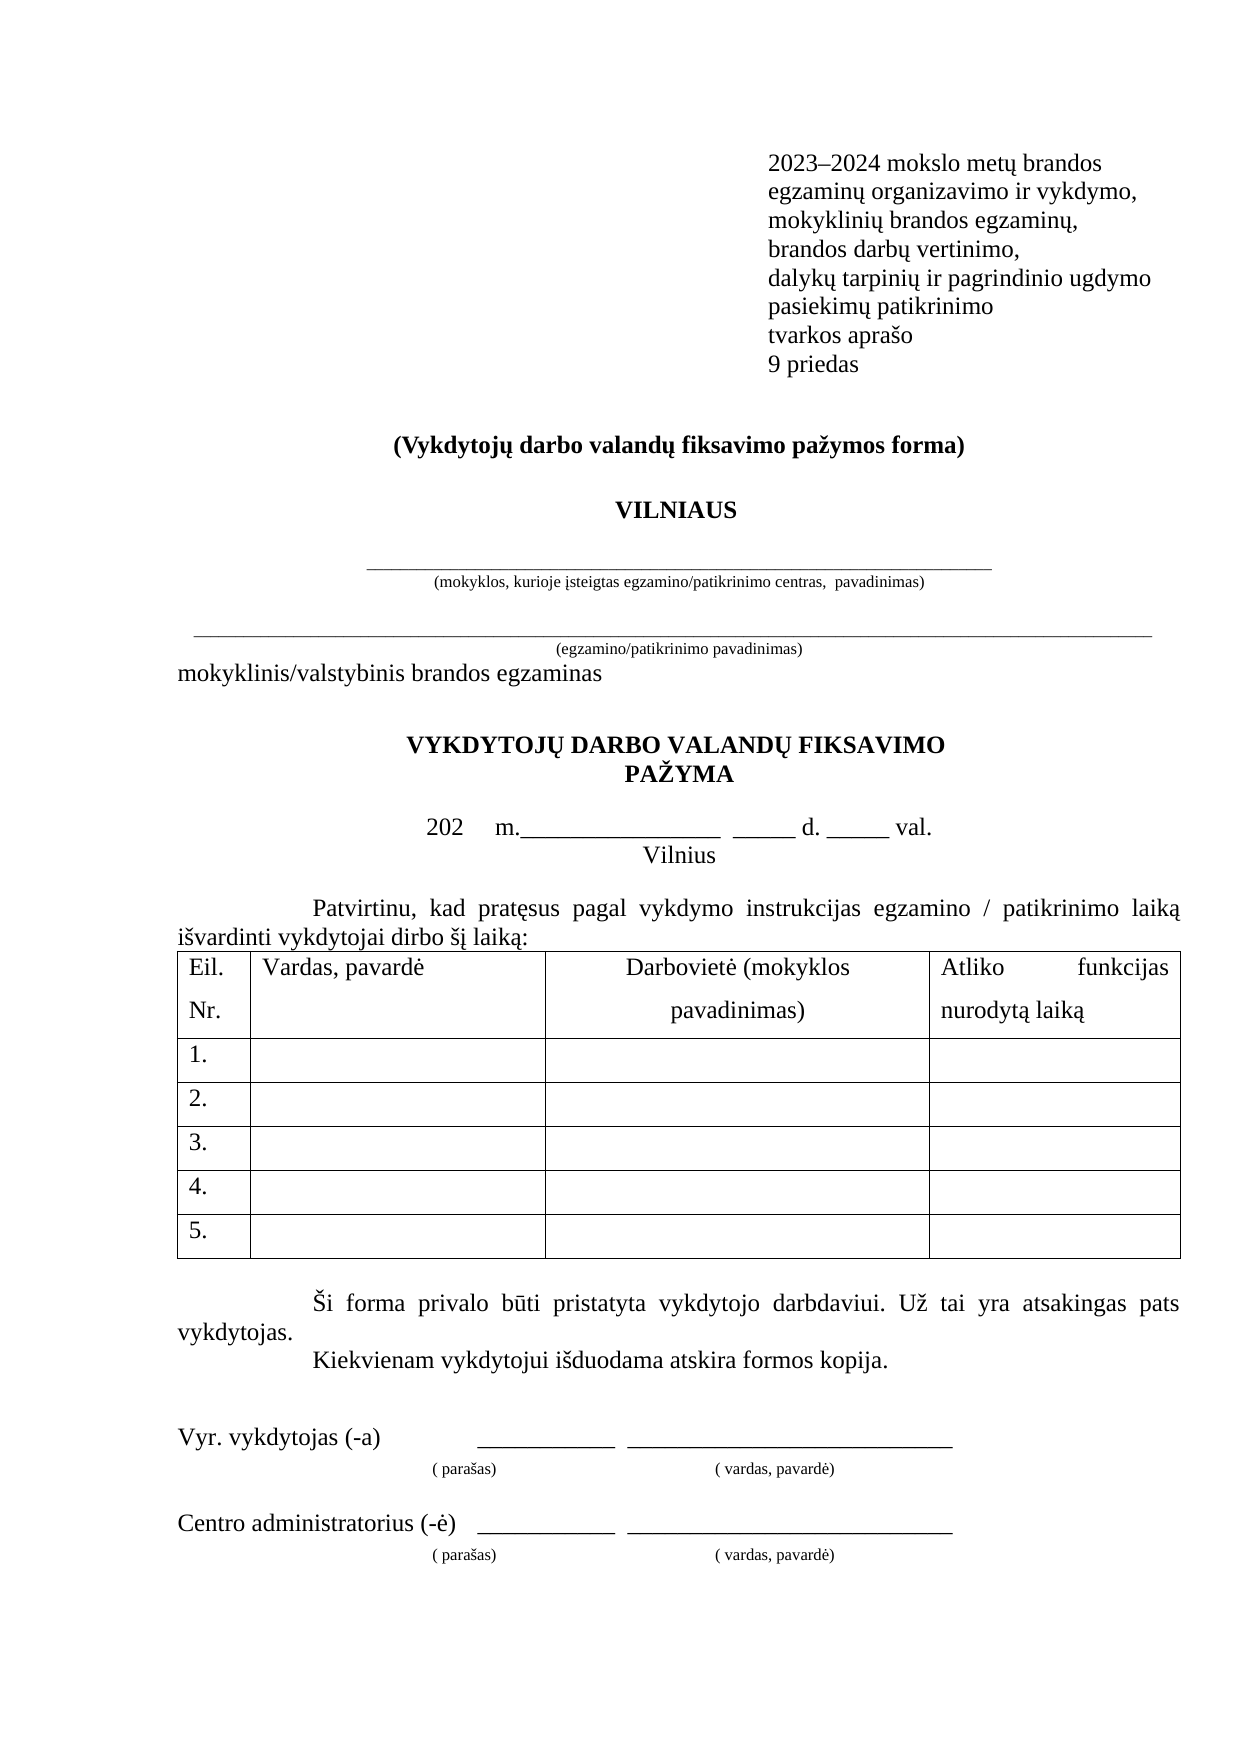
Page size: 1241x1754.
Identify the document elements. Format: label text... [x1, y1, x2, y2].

table_cell [251, 1171, 545, 1214]
table_cell [930, 1039, 1180, 1082]
table_cell 3. [178, 1127, 250, 1170]
table_cell [251, 1039, 545, 1082]
table_cell [251, 1215, 545, 1258]
table_cell 1. [178, 1039, 250, 1082]
table_cell [251, 1083, 545, 1126]
table_header Vardas, pavardė [251, 952, 545, 1038]
table_cell 5. [178, 1215, 250, 1258]
table_cell 4. [178, 1171, 250, 1214]
table_cell [930, 1083, 1180, 1126]
text VYKDYTOJŲ DARBO VALANDŲ FIKSAVIMO [177, 730, 1181, 759]
table_cell [930, 1171, 1180, 1214]
text mokyklinių brandos egzaminų, [177, 205, 1181, 234]
text brandos darbų vertinimo, [177, 234, 1181, 263]
text mokyklinis/valstybinis brandos egzaminas [177, 658, 1181, 687]
text ( parašas) ( vardas, pavardė) [177, 1451, 1181, 1480]
text egzaminų organizavimo ir vykdymo, [177, 176, 1181, 205]
table_header Atliko funkcijas nurodytą laiką [930, 952, 1180, 1038]
text VILNIAUS [177, 495, 1181, 524]
text (egzamino/patikrinimo pavadinimas) [177, 639, 1181, 658]
table_cell [546, 1215, 929, 1258]
text ___________________________________________________________________________________________________________________ [177, 620, 1181, 639]
table_cell 2. [178, 1083, 250, 1126]
table_cell [546, 1171, 929, 1214]
table_cell [546, 1083, 929, 1126]
text 9 priedas [177, 349, 1181, 378]
text ___________________________________________________________________________ [177, 553, 1181, 572]
text PAŽYMA [177, 759, 1181, 788]
table_header Darbovietė (mokyklos pavadinimas) [546, 952, 929, 1038]
table_cell [546, 1127, 929, 1170]
text Ši forma privalo būti pristatyta vykdytojo darbdaviui. Už tai yra atsakingas pats vykdytojas. [177, 1288, 1181, 1346]
text ( parašas) ( vardas, pavardė) [177, 1537, 1181, 1566]
text 202 m.________________ _____ d. _____ val. [177, 812, 1181, 840]
text (mokyklos, kurioje įsteigtas egzamino/patikrinimo centras, pavadinimas) [177, 572, 1181, 591]
table_cell [546, 1039, 929, 1082]
table_cell [251, 1127, 545, 1170]
text dalykų tarpinių ir pagrindinio ugdymo [177, 263, 1181, 291]
text Vilnius [177, 840, 1181, 869]
text Kiekvienam vykdytojui išduodama atskira formos kopija. [177, 1346, 1181, 1374]
text tvarkos aprašo [177, 320, 1181, 349]
table_cell [930, 1127, 1180, 1170]
text Vyr. vykdytojas (-a) ___________ __________________________ [177, 1422, 1181, 1451]
text 2023–2024 mokslo metų brandos [768, 148, 1181, 176]
text Centro administratorius (-ė) ___________ __________________________ [177, 1508, 1181, 1537]
table_header Eil. Nr. [178, 952, 250, 1038]
table_cell [930, 1215, 1180, 1258]
text (Vykdytojų darbo valandų fiksavimo pažymos forma) [177, 430, 1181, 459]
text pasiekimų patikrinimo [177, 291, 1181, 320]
text Patvirtinu, kad pratęsus pagal vykdymo instrukcijas egzamino / patikrinimo laiką išvardinti vykdytojai dirbo šį laiką: [177, 893, 1181, 951]
